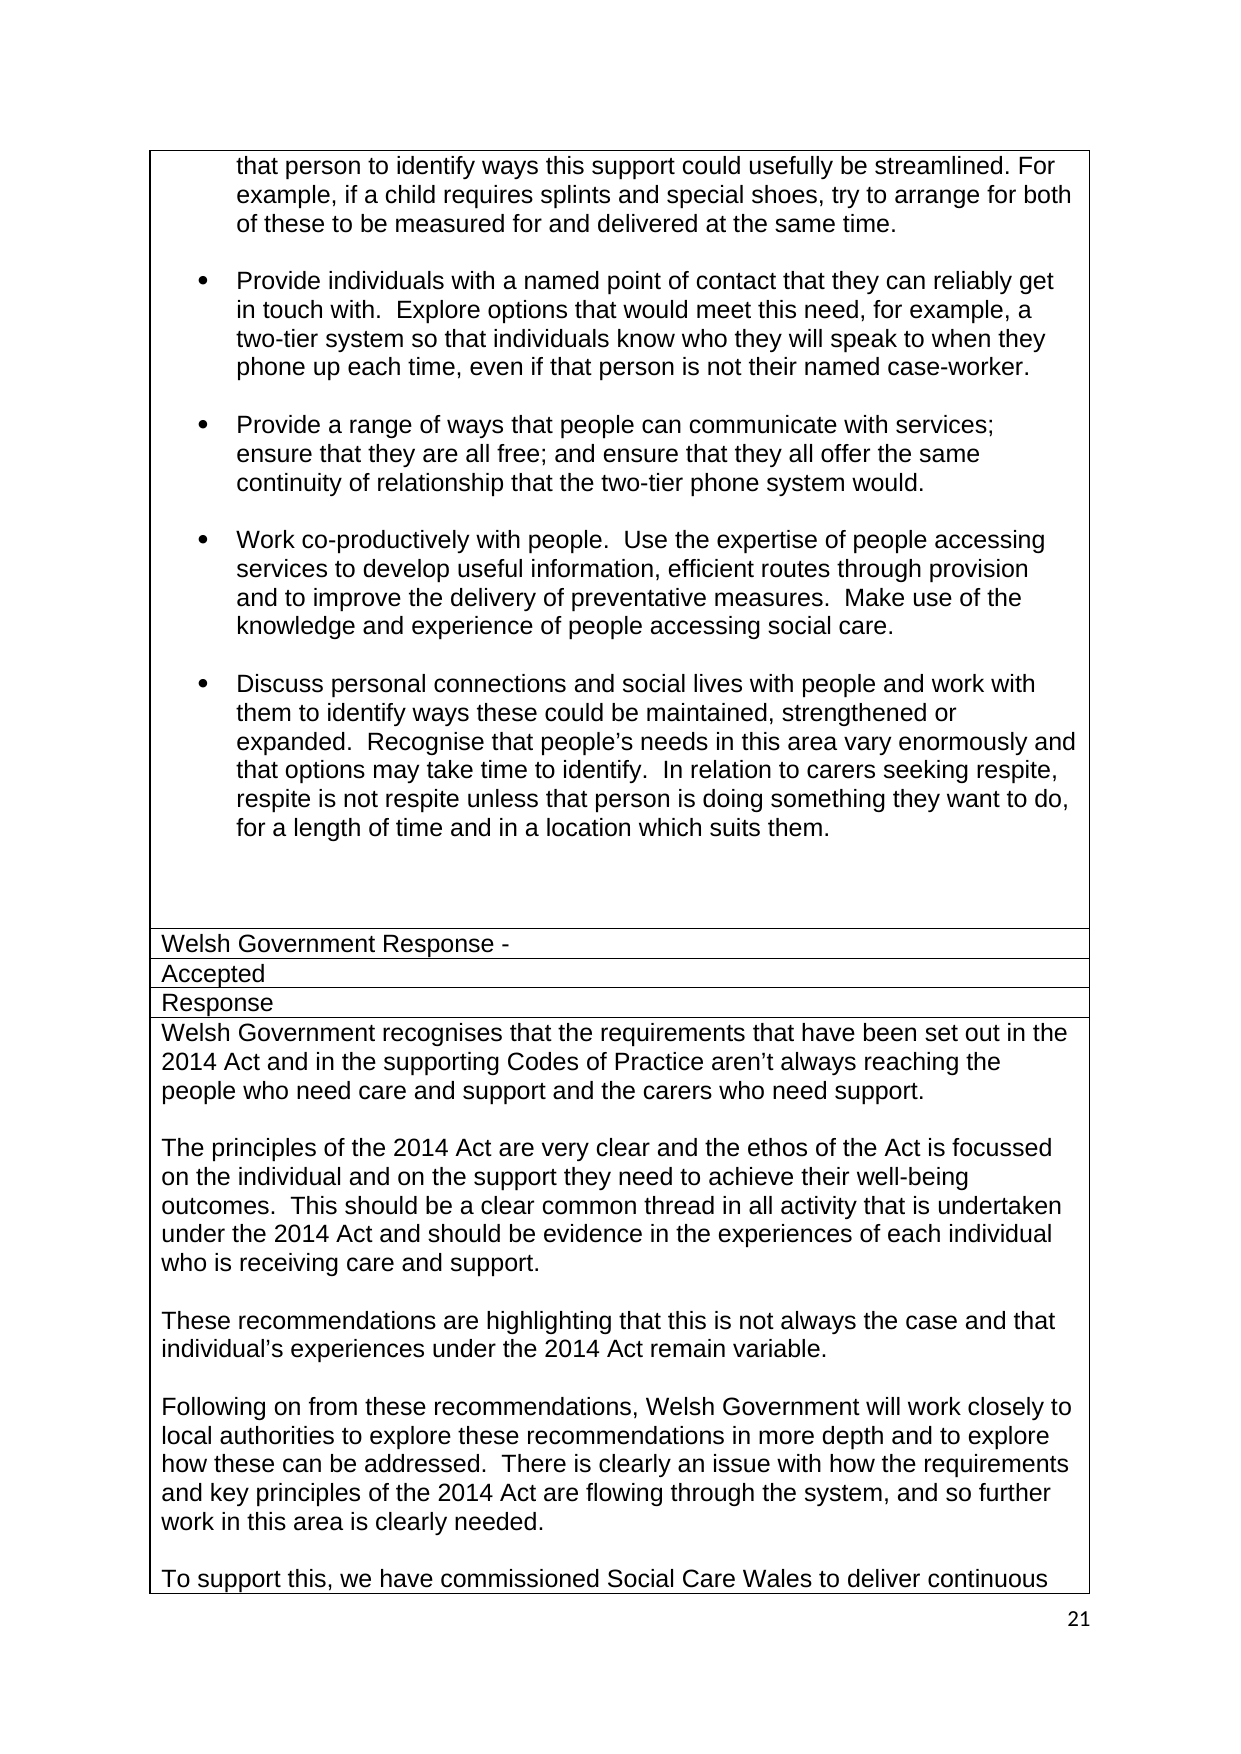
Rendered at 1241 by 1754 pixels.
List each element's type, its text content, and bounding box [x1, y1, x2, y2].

table_cell Response [151, 988, 1089, 1017]
table_cell Welsh Government recognises that the requirements that have been set out in the 2014 Act and in the supporting Codes of Practice aren’t always reaching the people who need care and support and the carers who need support. The principles of the 2014 Act are very clear and the ethos of the Act is focussed on the individual and on the support they need to achieve their well-being outcomes. This should be a clear common thread in all activity that is undertaken under the 2014 Act and should be evidence in the experiences of each individual who is receiving care and support. These recommendations are highlighting that this is not always the case and that individual’s experiences under the 2014 Act remain variable. Following on from these recommendations, Welsh Government will work closely to local authorities to explore these recommendations in more depth and to explore how these can be addressed. There is clearly an issue with how the requirements and key principles of the 2014 Act are flowing through the system, and so further work in this area is clearly needed. To support this, we have commissioned Social Care Wales to deliver continuous [151, 1018, 1089, 1593]
table_cell Accepted [151, 959, 1089, 987]
table_header that person to identify ways this support could usefully be streamlined. For example, if a child requires splints and special shoes, try to arrange for both of these to be measured for and delivered at the same time. Provide individuals with a named point of contact that they can reliably get in touch with. Explore options that would meet this need, for example, a two-tier system so that individuals know who they will speak to when they phone up each time, even if that person is not their named case-worker. Provide a range of ways that people can communicate with services; ensure that they are all free; and ensure that they all offer the same continuity of relationship that the two-tier phone system would. Work co-productively with people. Use the expertise of people accessing services to develop useful information, efficient routes through provision and to improve the delivery of preventative measures. Make use of the knowledge and experience of people accessing social care. Discuss personal connections and social lives with people and work with them to identify ways these could be maintained, strengthened or expanded. Recognise that people’s needs in this area vary enormously and that options may take time to identify. In relation to carers seeking respite, respite is not respite unless that person is doing something they want to do, for a length of time and in a location which suits them. [151, 151, 1089, 928]
table_cell Welsh Government Response - [151, 929, 1089, 957]
